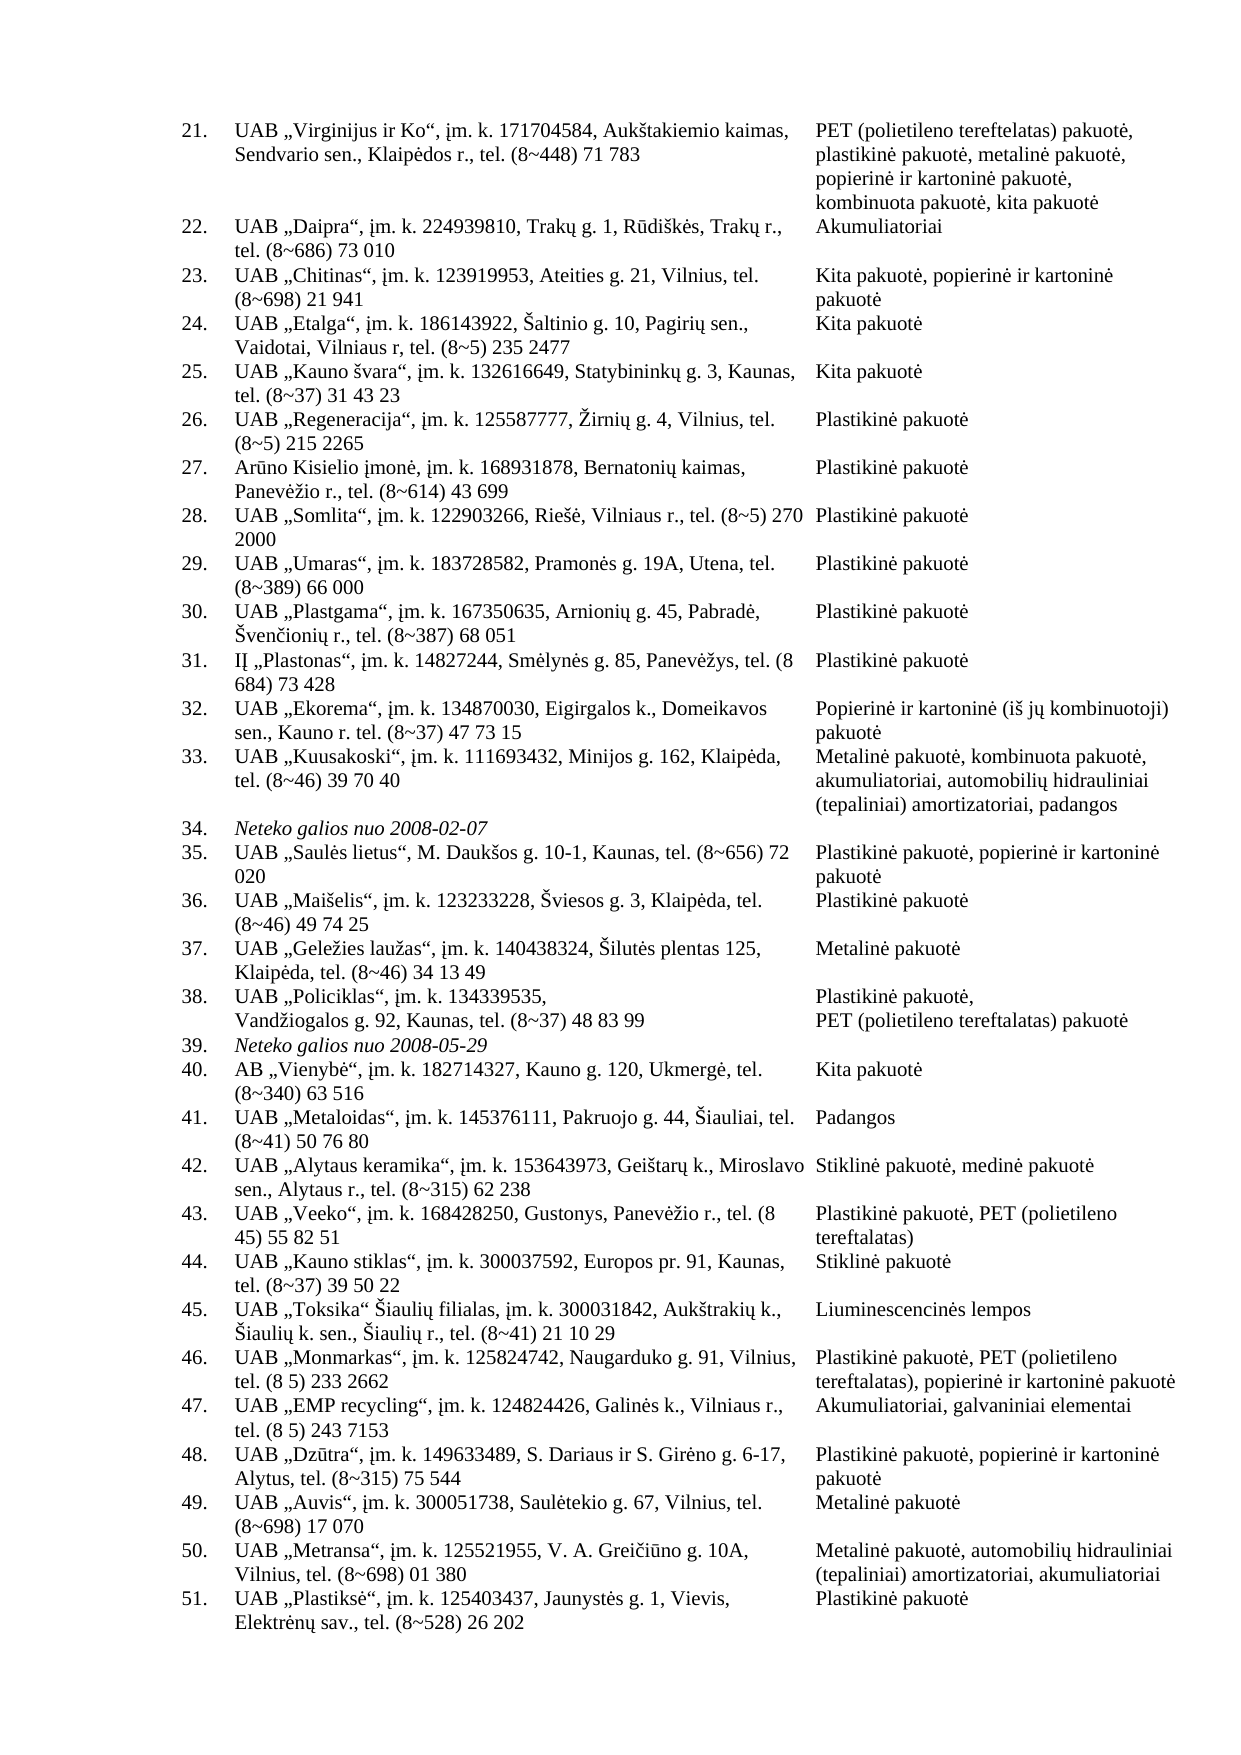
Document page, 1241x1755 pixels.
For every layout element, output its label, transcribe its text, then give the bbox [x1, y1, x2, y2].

table_cell Plastikinė pakuotė [811, 407, 1181, 455]
table_cell UAB „Virginijus ir Ko“, įm. k. 171704584, Aukštakiemio kaimas, Sendvario sen., Klaipėdos r., tel. (8~448) 71 783 [230, 118, 811, 214]
table_cell 26. [177, 407, 230, 455]
table_cell UAB „Monmarkas“, įm. k. 125824742, Naugarduko g. 91, Vilnius, tel. (8 5) 233 2662 [230, 1345, 811, 1393]
table_cell UAB „Kuusakoski“, įm. k. 111693432, Minijos g. 162, Klaipėda, tel. (8~46) 39 70 40 [230, 744, 811, 816]
table_cell UAB „Plastgama“, įm. k. 167350635, Arnionių g. 45, Pabradė, Švenčionių r., tel. (8~387) 68 051 [230, 599, 811, 647]
table_cell Kita pakuotė [811, 1057, 1181, 1105]
table_cell UAB „Veeko“, įm. k. 168428250, Gustonys, Panevėžio r., tel. (8 45) 55 82 51 [230, 1201, 811, 1249]
table_cell Padangos [811, 1105, 1181, 1153]
table_cell UAB „Ekorema“, įm. k. 134870030, Eigirgalos k., Domeikavos sen., Kauno r. tel. (8~37) 47 73 15 [230, 696, 811, 744]
table_cell 29. [177, 551, 230, 599]
table_cell 28. [177, 503, 230, 551]
table_cell 38. [177, 984, 230, 1032]
table_cell IĮ „Plastonas“, įm. k. 14827244, Smėlynės g. 85, Panevėžys, tel. (8 684) 73 428 [230, 648, 811, 696]
table_cell UAB „Umaras“, įm. k. 183728582, Pramonės g. 19A, Utena, tel. (8~389) 66 000 [230, 551, 811, 599]
table_cell AB „Vienybė“, įm. k. 182714327, Kauno g. 120, Ukmergė, tel. (8~340) 63 516 [230, 1057, 811, 1105]
table_cell Metalinė pakuotė [811, 936, 1181, 984]
table_cell 37. [177, 936, 230, 984]
table_cell UAB „Policiklas“, įm. k. 134339535, Vandžiogalos g. 92, Kaunas, tel. (8~37) 48 83 99 [230, 984, 811, 1032]
table_cell 47. [177, 1394, 230, 1442]
table_cell 41. [177, 1105, 230, 1153]
table_cell PET (polietileno tereftelatas) pakuotė, plastikinė pakuotė, metalinė pakuotė, popierinė ir kartoninė pakuotė, kombinuota pakuotė, kita pakuotė [811, 118, 1181, 214]
table_cell Neteko galios nuo 2008-05-29 [230, 1033, 811, 1057]
table_cell 48. [177, 1442, 230, 1490]
table_cell [811, 1033, 1181, 1057]
table_cell UAB „Plastiksė“, įm. k. 125403437, Jaunystės g. 1, Vievis, Elektrėnų sav., tel. (8~528) 26 202 [230, 1586, 811, 1634]
table_cell UAB „Etalga“, įm. k. 186143922, Šaltinio g. 10, Pagirių sen., Vaidotai, Vilniaus r, tel. (8~5) 235 2477 [230, 311, 811, 359]
table_cell Metalinė pakuotė, automobilių hidrauliniai (tepaliniai) amortizatoriai, akumuliatoriai [811, 1538, 1181, 1586]
table_cell UAB „Metransa“, įm. k. 125521955, V. A. Greičiūno g. 10A, Vilnius, tel. (8~698) 01 380 [230, 1538, 811, 1586]
table_cell Stiklinė pakuotė [811, 1249, 1181, 1297]
table_cell UAB „Dzūtra“, įm. k. 149633489, S. Dariaus ir S. Girėno g. 6-17, Alytus, tel. (8~315) 75 544 [230, 1442, 811, 1490]
table_cell [811, 816, 1181, 840]
table_cell Plastikinė pakuotė [811, 599, 1181, 647]
table_cell Plastikinė pakuotė [811, 648, 1181, 696]
table_cell UAB „Kauno stiklas“, įm. k. 300037592, Europos pr. 91, Kaunas, tel. (8~37) 39 50 22 [230, 1249, 811, 1297]
table_cell 36. [177, 888, 230, 936]
table_cell Metalinė pakuotė, kombinuota pakuotė, akumuliatoriai, automobilių hidrauliniai (tepaliniai) amortizatoriai, padangos [811, 744, 1181, 816]
table_cell 45. [177, 1297, 230, 1345]
table_cell UAB „Somlita“, įm. k. 122903266, Riešė, Vilniaus r., tel. (8~5) 270 2000 [230, 503, 811, 551]
table_cell 42. [177, 1153, 230, 1201]
table_cell UAB „Auvis“, įm. k. 300051738, Saulėtekio g. 67, Vilnius, tel. (8~698) 17 070 [230, 1490, 811, 1538]
table_cell UAB „Regeneracija“, įm. k. 125587777, Žirnių g. 4, Vilnius, tel. (8~5) 215 2265 [230, 407, 811, 455]
table_cell Plastikinė pakuotė, PET (polietileno tereftalatas) [811, 1201, 1181, 1249]
table_cell 23. [177, 263, 230, 311]
table_cell UAB „Daipra“, įm. k. 224939810, Trakų g. 1, Rūdiškės, Trakų r., tel. (8~686) 73 010 [230, 214, 811, 262]
table_cell Popierinė ir kartoninė (iš jų kombinuotoji) pakuotė [811, 696, 1181, 744]
table_cell Liuminescencinės lempos [811, 1297, 1181, 1345]
table_cell 25. [177, 359, 230, 407]
table_cell Kita pakuotė [811, 311, 1181, 359]
table_cell Plastikinė pakuotė [811, 1586, 1181, 1634]
table_cell UAB „Saulės lietus“, M. Daukšos g. 10-1, Kaunas, tel. (8~656) 72 020 [230, 840, 811, 888]
table_cell Metalinė pakuotė [811, 1490, 1181, 1538]
table_cell Arūno Kisielio įmonė, įm. k. 168931878, Bernatonių kaimas, Panevėžio r., tel. (8~614) 43 699 [230, 455, 811, 503]
table_cell UAB „Chitinas“, įm. k. 123919953, Ateities g. 21, Vilnius, tel. (8~698) 21 941 [230, 263, 811, 311]
table_cell Akumuliatoriai, galvaniniai elementai [811, 1394, 1181, 1442]
table_cell 43. [177, 1201, 230, 1249]
table_cell Plastikinė pakuotė [811, 503, 1181, 551]
table_cell 39. [177, 1033, 230, 1057]
table_cell 49. [177, 1490, 230, 1538]
table_cell 50. [177, 1538, 230, 1586]
table_cell 33. [177, 744, 230, 816]
table_cell UAB „Metaloidas“, įm. k. 145376111, Pakruojo g. 44, Šiauliai, tel. (8~41) 50 76 80 [230, 1105, 811, 1153]
table_cell Plastikinė pakuotė [811, 551, 1181, 599]
table_cell 44. [177, 1249, 230, 1297]
table_cell 32. [177, 696, 230, 744]
table_cell Plastikinė pakuotė [811, 888, 1181, 936]
table_cell UAB „Toksika“ Šiaulių filialas, įm. k. 300031842, Aukštrakių k., Šiaulių k. sen., Šiaulių r., tel. (8~41) 21 10 29 [230, 1297, 811, 1345]
table_cell 51. [177, 1586, 230, 1634]
table_cell Plastikinė pakuotė, PET (polietileno tereftalatas), popierinė ir kartoninė pakuotė [811, 1345, 1181, 1393]
table_cell UAB „Kauno švara“, įm. k. 132616649, Statybininkų g. 3, Kaunas, tel. (8~37) 31 43 23 [230, 359, 811, 407]
table_cell 27. [177, 455, 230, 503]
table_cell Kita pakuotė [811, 359, 1181, 407]
table_cell Stiklinė pakuotė, medinė pakuotė [811, 1153, 1181, 1201]
table_cell UAB „EMP recycling“, įm. k. 124824426, Galinės k., Vilniaus r., tel. (8 5) 243 7153 [230, 1394, 811, 1442]
table_cell Neteko galios nuo 2008-02-07 [230, 816, 811, 840]
table_cell 31. [177, 648, 230, 696]
table_cell Plastikinė pakuotė, popierinė ir kartoninė pakuotė [811, 840, 1181, 888]
table_cell Plastikinė pakuotė, PET (polietileno tereftalatas) pakuotė [811, 984, 1181, 1032]
table_cell UAB „Maišelis“, įm. k. 123233228, Šviesos g. 3, Klaipėda, tel. (8~46) 49 74 25 [230, 888, 811, 936]
table_cell Kita pakuotė, popierinė ir kartoninė pakuotė [811, 263, 1181, 311]
table_cell 46. [177, 1345, 230, 1393]
table_cell UAB „Geležies laužas“, įm. k. 140438324, Šilutės plentas 125, Klaipėda, tel. (8~46) 34 13 49 [230, 936, 811, 984]
table_cell 34. [177, 816, 230, 840]
table_cell Akumuliatoriai [811, 214, 1181, 262]
table_cell 40. [177, 1057, 230, 1105]
table_cell 24. [177, 311, 230, 359]
table_cell UAB „Alytaus keramika“, įm. k. 153643973, Geištarų k., Miroslavo sen., Alytaus r., tel. (8~315) 62 238 [230, 1153, 811, 1201]
table_cell Plastikinė pakuotė [811, 455, 1181, 503]
table_cell Plastikinė pakuotė, popierinė ir kartoninė pakuotė [811, 1442, 1181, 1490]
table_cell 35. [177, 840, 230, 888]
table_cell 21. [177, 118, 230, 214]
table_cell 22. [177, 214, 230, 262]
table_cell 30. [177, 599, 230, 647]
